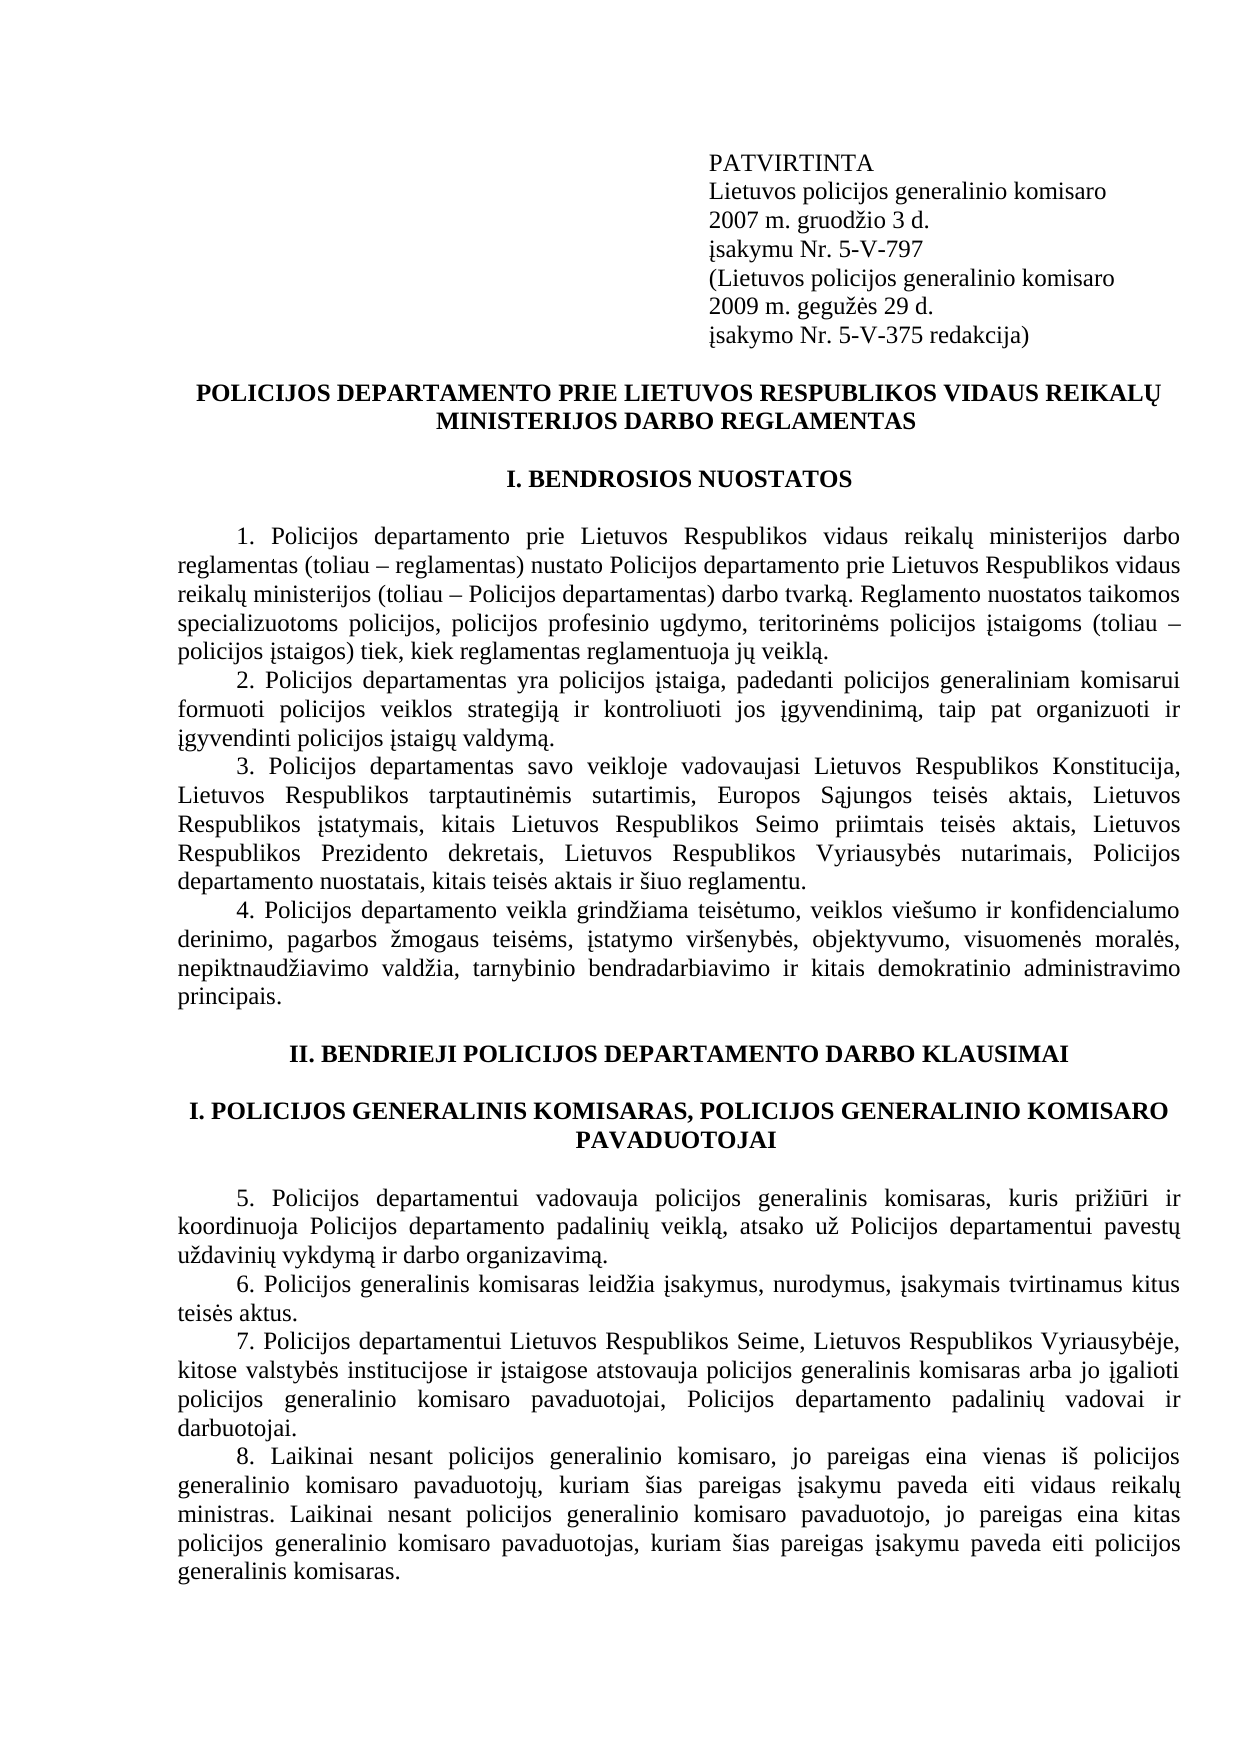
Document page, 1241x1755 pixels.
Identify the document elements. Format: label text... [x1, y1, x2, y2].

text (Lietuvos policijos generalinio komisaro [177, 263, 1181, 291]
text I. POLICIJOS GENERALINIS KOMISARAS, POLICIJOS GENERALINIO KOMISARO PAVADUOTOJAI [177, 1096, 1181, 1154]
text 2007 m. gruodžio 3 d. [177, 205, 1181, 234]
text 5. Policijos departamentui vadovauja policijos generalinis komisaras, kuris prižiūri ir koordinuoja Policijos departamento padalinių veiklą, atsako už Policijos departamentui pavestų uždavinių vykdymą ir darbo organizavimą. [177, 1183, 1181, 1269]
text įsakymo Nr. 5-V-375 redakcija) [177, 320, 1181, 349]
text PATVIRTINTA [177, 148, 1181, 176]
text 4. Policijos departamento veikla grindžiama teisėtumo, veiklos viešumo ir konfidencialumo derinimo, pagarbos žmogaus teisėms, įstatymo viršenybės, objektyvumo, visuomenės moralės, nepiktnaudžiavimo valdžia, tarnybinio bendradarbiavimo ir kitais demokratinio administravimo principais. [177, 895, 1181, 1010]
text 6. Policijos generalinis komisaras leidžia įsakymus, nurodymus, įsakymais tvirtinamus kitus teisės aktus. [177, 1269, 1181, 1326]
text I. BENDROSIOS NUOSTATOS [177, 464, 1181, 493]
text 1. Policijos departamento prie Lietuvos Respublikos vidaus reikalų ministerijos darbo reglamentas (toliau – reglamentas) nustato Policijos departamento prie Lietuvos Respublikos vidaus reikalų ministerijos (toliau – Policijos departamentas) darbo tvarką. Reglamento nuostatos taikomos specializuotoms policijos, policijos profesinio ugdymo, teritorinėms policijos įstaigoms (toliau – policijos įstaigos) tiek, kiek reglamentas reglamentuoja jų veiklą. [177, 521, 1181, 665]
text 2009 m. gegužės 29 d. [177, 291, 1181, 320]
text 8. Laikinai nesant policijos generalinio komisaro, jo pareigas eina vienas iš policijos generalinio komisaro pavaduotojų, kuriam šias pareigas įsakymu paveda eiti vidaus reikalų ministras. Laikinai nesant policijos generalinio komisaro pavaduotojo, jo pareigas eina kitas policijos generalinio komisaro pavaduotojas, kuriam šias pareigas įsakymu paveda eiti policijos generalinis komisaras. [177, 1441, 1181, 1585]
text 2. Policijos departamentas yra policijos įstaiga, padedanti policijos generaliniam komisarui formuoti policijos veiklos strategiją ir kontroliuoti jos įgyvendinimą, taip pat organizuoti ir įgyvendinti policijos įstaigų valdymą. [177, 665, 1181, 751]
text 7. Policijos departamentui Lietuvos Respublikos Seime, Lietuvos Respublikos Vyriausybėje, kitose valstybės institucijose ir įstaigose atstovauja policijos generalinis komisaras arba jo įgalioti policijos generalinio komisaro pavaduotojai, Policijos departamento padalinių vadovai ir darbuotojai. [177, 1326, 1181, 1441]
text POLICIJOS DEPARTAMENTO PRIE LIETUVOS RESPUBLIKOS VIDAUS REIKALŲ MINISTERIJOS DARBO REGLAMENTAS [177, 378, 1181, 435]
text II. BENDRIEJI POLICIJOS DEPARTAMENTO DARBO KLAUSIMAI [177, 1039, 1181, 1068]
text Lietuvos policijos generalinio komisaro [177, 176, 1181, 205]
text 3. Policijos departamentas savo veikloje vadovaujasi Lietuvos Respublikos Konstitucija, Lietuvos Respublikos tarptautinėmis sutartimis, Europos Sąjungos teisės aktais, Lietuvos Respublikos įstatymais, kitais Lietuvos Respublikos Seimo priimtais teisės aktais, Lietuvos Respublikos Prezidento dekretais, Lietuvos Respublikos Vyriausybės nutarimais, Policijos departamento nuostatais, kitais teisės aktais ir šiuo reglamentu. [177, 751, 1181, 895]
text įsakymu Nr. 5-V-797 [177, 234, 1181, 263]
